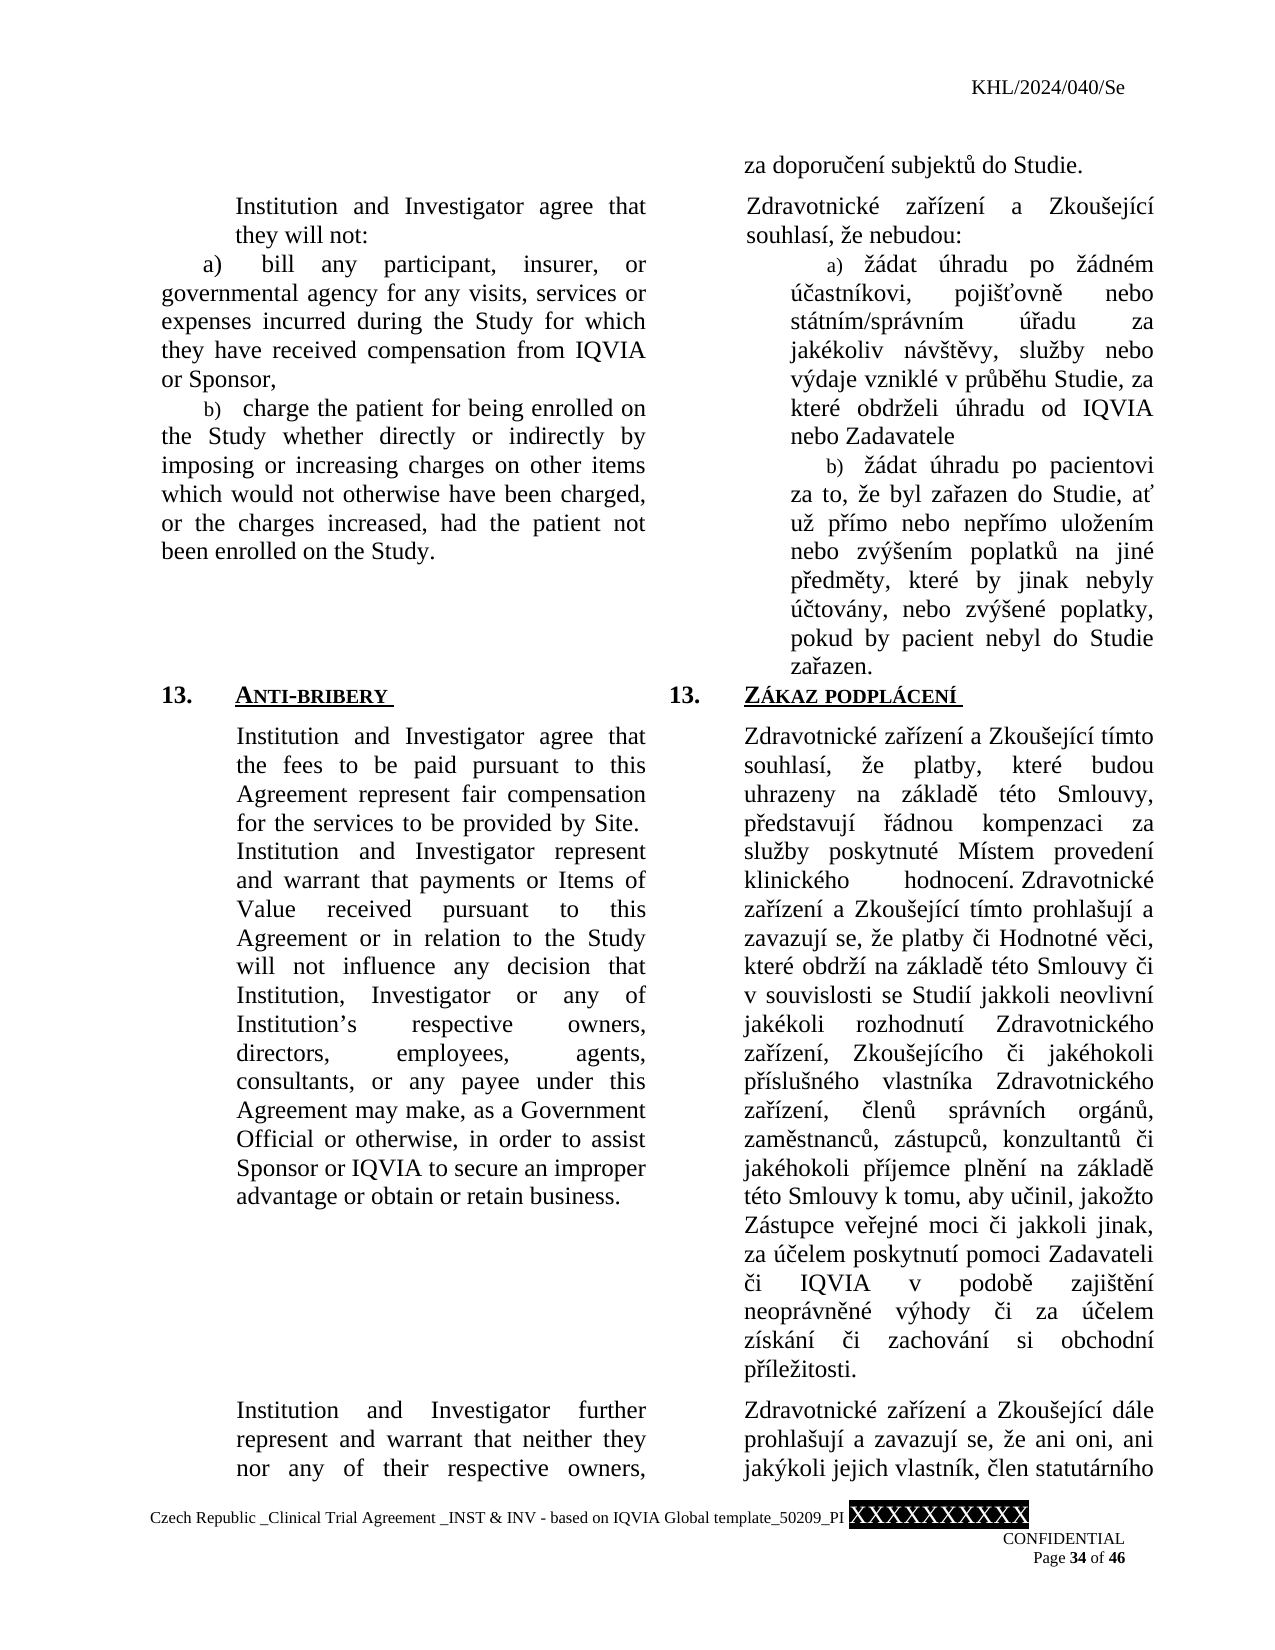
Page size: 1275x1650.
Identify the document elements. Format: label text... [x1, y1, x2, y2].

table_cell za doporučení subjektů do Studie. [658, 150, 1165, 191]
table_cell [150, 150, 658, 191]
table_cell Zdravotnické zařízení a Zkoušející dále prohlašují a zavazují se, že ani oni, ani jakýkoli jejich vlastník, člen statutárního [658, 1395, 1165, 1481]
table_cell Zdravotnické zařízení a Zkoušející souhlasí, že nebudou: žádat úhradu po žádném účastníkovi, pojišťovně nebo státním/správním úřadu za jakékoliv návštěvy, služby nebo výdaje vzniklé v průběhu Studie, za které obdrželi úhradu od IQVIA nebo Zadavatele žádat úhradu po pacientovi za to, že byl zařazen do Studie, ať už přímo nebo nepřímo uložením nebo zvýšením poplatků na jiné předměty, které by jinak nebyly účtovány, nebo zvýšené poplatky, pokud by pacient nebyl do Studie zařazen. [658, 191, 1165, 680]
table_cell 13. Zákaz podplácení [658, 680, 1165, 721]
table_cell Institution and Investigator agree that they will not: bill any participant, insurer, or governmental agency for any visits, services or expenses incurred during the Study for which they have received compensation from IQVIA or Sponsor, charge the patient for being enrolled on the Study whether directly or indirectly by imposing or increasing charges on other items which would not otherwise have been charged, or the charges increased, had the patient not been enrolled on the Study. [150, 191, 658, 680]
table_cell Zdravotnické zařízení a Zkoušející tímto souhlasí, že platby, které budou uhrazeny na základě této Smlouvy, představují řádnou kompenzaci za služby poskytnuté Místem provedení klinického hodnocení. Zdravotnické zařízení a Zkoušející tímto prohlašují a zavazují se, že platby či Hodnotné věci, které obdrží na základě této Smlouvy či v souvislosti se Studií jakkoli neovlivní jakékoli rozhodnutí Zdravotnického zařízení, Zkoušejícího či jakéhokoli příslušného vlastníka Zdravotnického zařízení, členů správních orgánů, zaměstnanců, zástupců, konzultantů či jakéhokoli příjemce plnění na základě této Smlouvy k tomu, aby učinil, jakožto Zástupce veřejné moci či jakkoli jinak, za účelem poskytnutí pomoci Zadavateli či IQVIA v podobě zajištění neoprávněné výhody či za účelem získání či zachování si obchodní příležitosti. [658, 721, 1165, 1395]
table_cell Anti-bribery [150, 680, 658, 721]
table_cell Institution and Investigator further represent and warrant that neither they nor any of their respective owners, [150, 1395, 658, 1481]
table_cell Institution and Investigator agree that the fees to be paid pursuant to this Agreement represent fair compensation for the services to be provided by Site. Institution and Investigator represent and warrant that payments or Items of Value received pursuant to this Agreement or in relation to the Study will not influence any decision that Institution, Investigator or any of Institution’s respective owners, directors, employees, agents, consultants, or any payee under this Agreement may make, as a Government Official or otherwise, in order to assist Sponsor or IQVIA to secure an improper advantage or obtain or retain business. [150, 721, 658, 1395]
